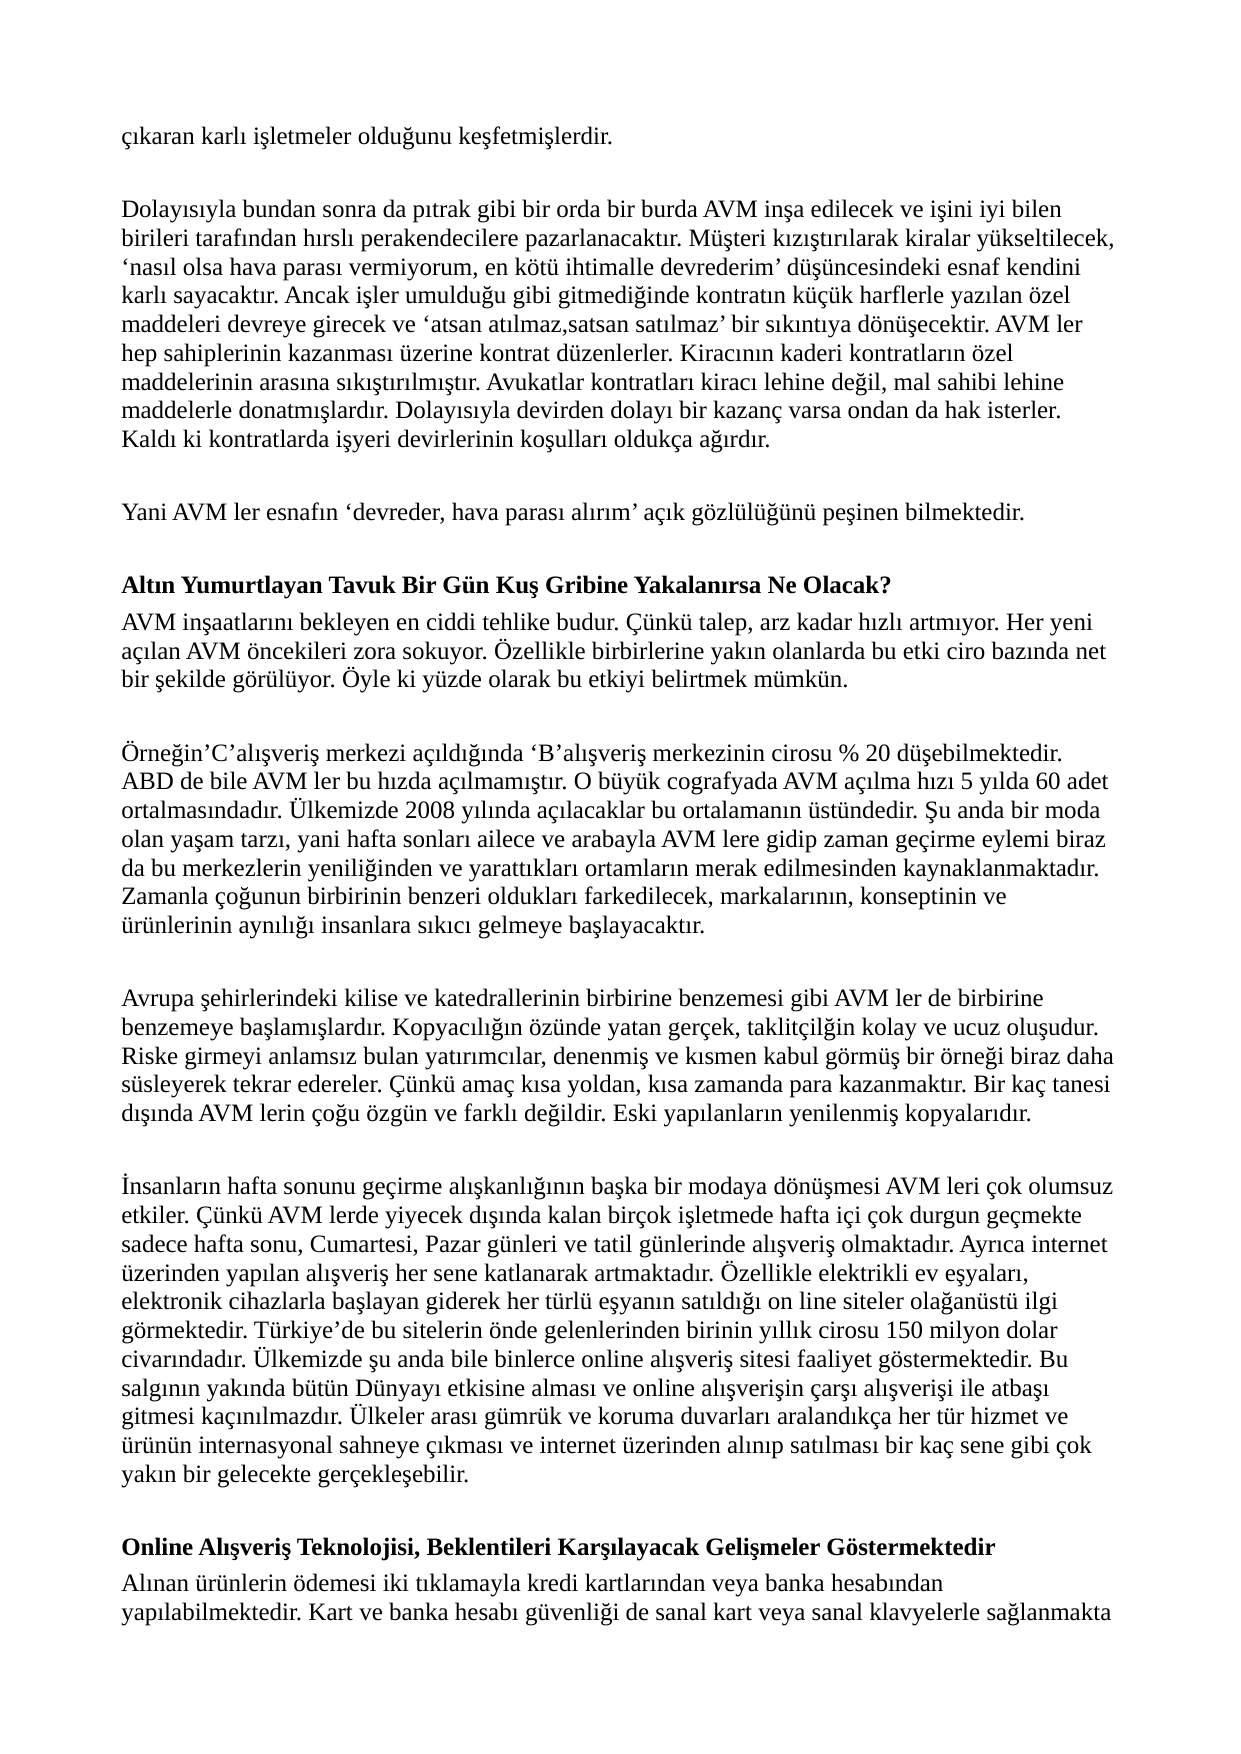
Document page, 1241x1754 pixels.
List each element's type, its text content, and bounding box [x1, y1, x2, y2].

table_header çıkaran karlı işletmeler olduğunu keşfetmişlerdir. Dolayısıyla bundan sonra da pıtrak gibi bir orda bir burda AVM inşa edilecek ve işini iyi bilen birileri tarafından hırslı perakendecilere pazarlanacaktır. Müşteri kızıştırılarak kiralar yükseltilecek, ‘nasıl olsa hava parası vermiyorum, en kötü ihtimalle devrederim’ düşüncesindeki esnaf kendini karlı sayacaktır. Ancak işler umulduğu gibi gitmediğinde kontratın küçük harflerle yazılan özel maddeleri devreye girecek ve ‘atsan atılmaz,satsan satılmaz’ bir sıkıntıya dönüşecektir. AVM ler hep sahiplerinin kazanması üzerine kontrat düzenlerler. Kiracının kaderi kontratların özel maddelerinin arasına sıkıştırılmıştır. Avukatlar kontratları kiracı lehine değil, mal sahibi lehine maddelerle donatmışlardır. Dolayısıyla devirden dolayı bir kazanç varsa ondan da hak isterler. Kaldı ki kontratlarda işyeri devirlerinin koşulları oldukça ağırdır. Yani AVM ler esnafın ‘devreder, hava parası alırım’ açık gözlülüğünü peşinen bilmektedir. Altın Yumurtlayan Tavuk Bir Gün Kuş Gribine Yakalanırsa Ne Olacak? AVM inşaatlarını bekleyen en ciddi tehlike budur. Çünkü talep, arz kadar hızlı artmıyor. Her yeni açılan AVM öncekileri zora sokuyor. Özellikle birbirlerine yakın olanlarda bu etki ciro bazında net bir şekilde görülüyor. Öyle ki yüzde olarak bu etkiyi belirtmek mümkün. Örneğin’C’alışveriş merkezi açıldığında ‘B’alışveriş merkezinin cirosu % 20 düşebilmektedir. ABD de bile AVM ler bu hızda açılmamıştır. O büyük cografyada AVM açılma hızı 5 yılda 60 adet ortalmasındadır. Ülkemizde 2008 yılında açılacaklar bu ortalamanın üstündedir. Şu anda bir moda olan yaşam tarzı, yani hafta sonları ailece ve arabayla AVM lere gidip zaman geçirme eylemi biraz da bu merkezlerin yeniliğinden ve yarattıkları ortamların merak edilmesinden kaynaklanmaktadır. Zamanla çoğunun birbirinin benzeri oldukları farkedilecek, markalarının, konseptinin ve ürünlerinin aynılığı insanlara sıkıcı gelmeye başlayacaktır. Avrupa şehirlerindeki kilise ve katedrallerinin birbirine benzemesi gibi AVM ler de birbirine benzemeye başlamışlardır. Kopyacılığın özünde yatan gerçek, taklitçilğin kolay ve ucuz oluşudur. Riske girmeyi anlamsız bulan yatırımcılar, denenmiş ve kısmen kabul görmüş bir örneği biraz daha süsleyerek tekrar edereler. Çünkü amaç kısa yoldan, kısa zamanda para kazanmaktır. Bir kaç tanesi dışında AVM lerin çoğu özgün ve farklı değildir. Eski yapılanların yenilenmiş kopyalarıdır. İnsanların hafta sonunu geçirme alışkanlığının başka bir modaya dönüşmesi AVM leri çok olumsuz etkiler. Çünkü AVM lerde yiyecek dışında kalan birçok işletmede hafta içi çok durgun geçmekte sadece hafta sonu, Cumartesi, Pazar günleri ve tatil günlerinde alışveriş olmaktadır. Ayrıca internet üzerinden yapılan alışveriş her sene katlanarak artmaktadır. Özellikle elektrikli ev eşyaları, elektronik cihazlarla başlayan giderek her türlü eşyanın satıldığı on line siteler olağanüstü ilgi görmektedir. Türkiye’de bu sitelerin önde gelenlerinden birinin yıllık cirosu 150 milyon dolar civarındadır. Ülkemizde şu anda bile binlerce online alışveriş sitesi faaliyet göstermektedir. Bu salgının yakında bütün Dünyayı etkisine alması ve online alışverişin çarşı alışverişi ile atbaşı gitmesi kaçınılmazdır. Ülkeler arası gümrük ve koruma duvarları aralandıkça her tür hizmet ve ürünün internasyonal sahneye çıkması ve internet üzerinden alınıp satılması bir kaç sene gibi çok yakın bir gelecekte gerçekleşebilir. Online Alışveriş Teknolojisi, Beklentileri Karşılayacak Gelişmeler Göstermektedir Alınan ürünlerin ödemesi iki tıklamayla kredi kartlarından veya banka hesabından yapılabilmektedir. Kart ve banka hesabı güvenliği de sanal kart veya sanal klavyelerle sağlanmakta [118, 118, 1122, 1629]
